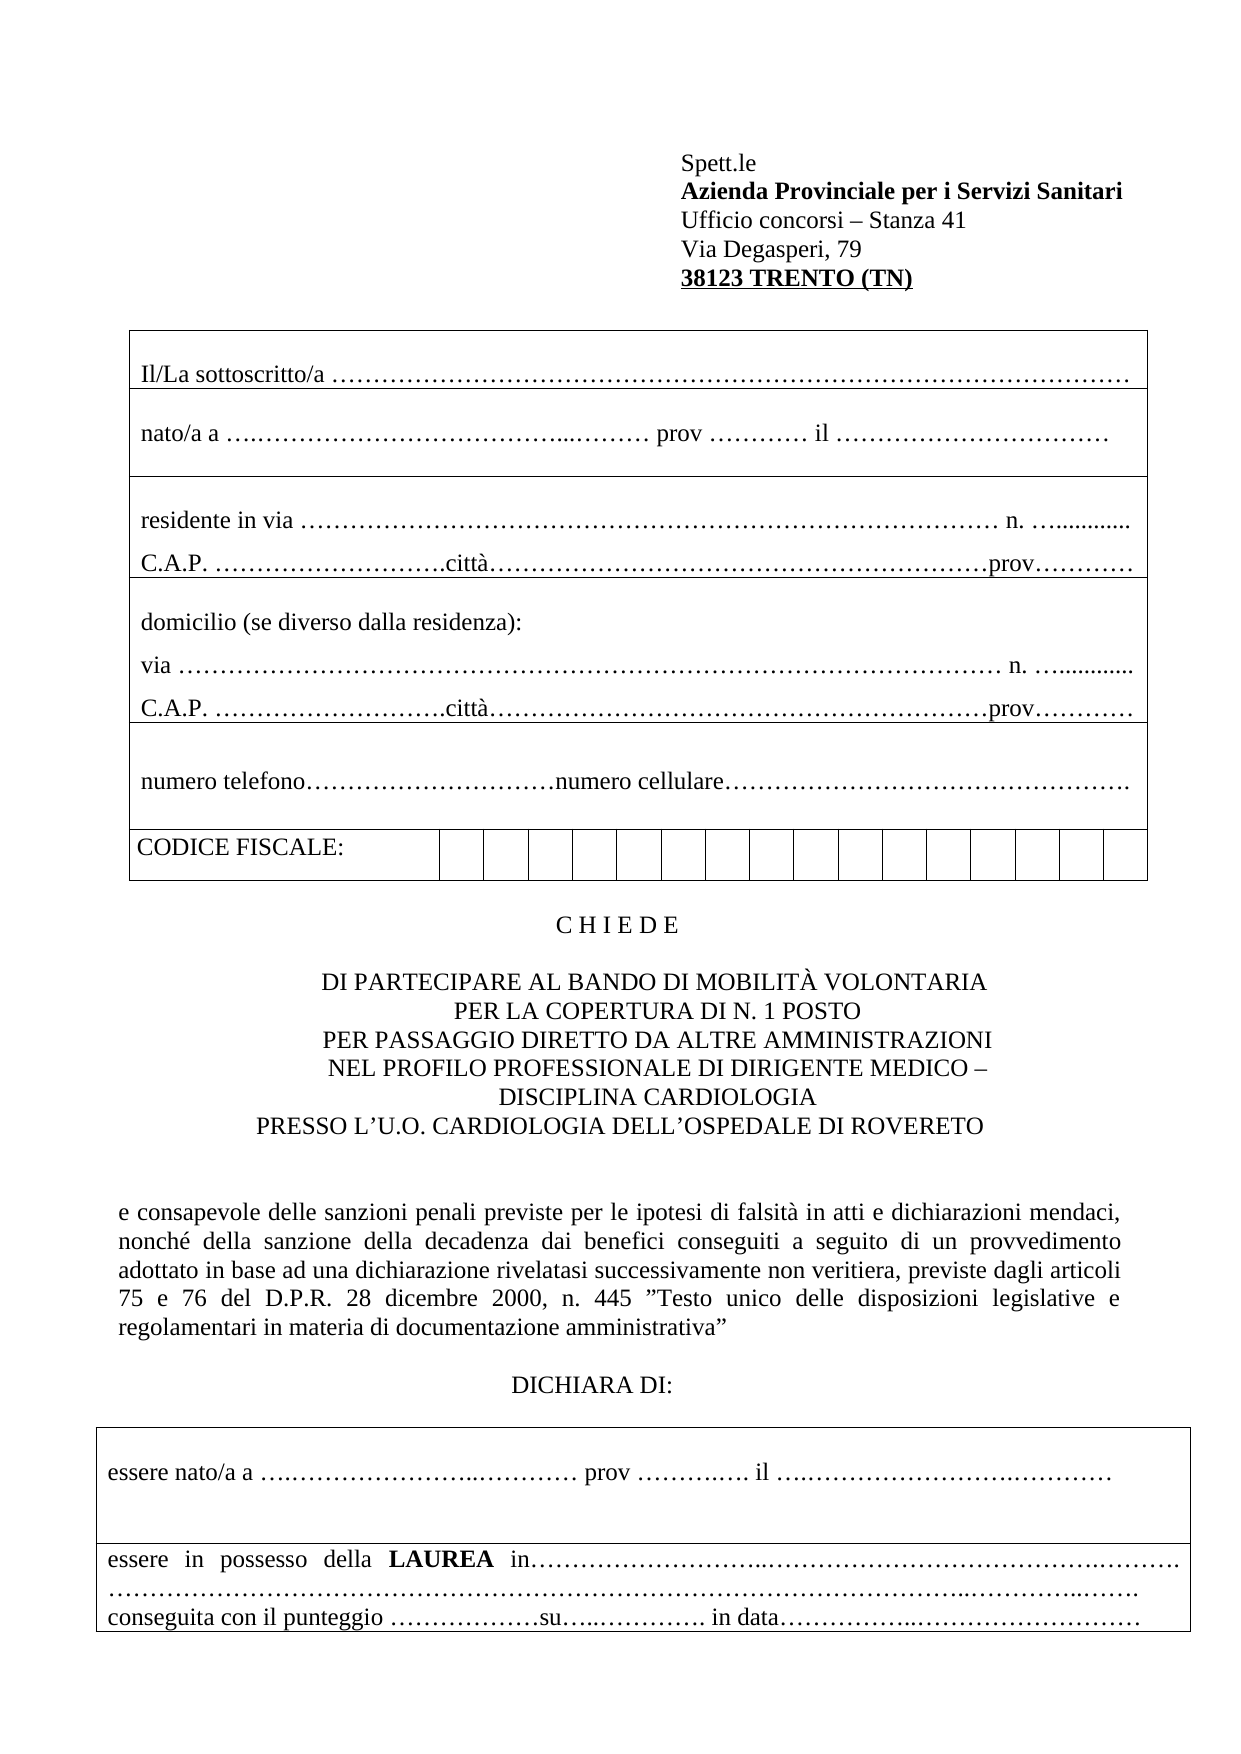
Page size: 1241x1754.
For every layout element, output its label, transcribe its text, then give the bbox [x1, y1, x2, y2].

table_cell domicilio (se diverso dalla residenza): via ……………………………………………………………………………………… n. …............ C.A.P. ……………………….città……………………………………………………prov………… [130, 578, 1147, 722]
table_cell nato/a a ….………………………………...……… prov ………… il …………………………… [130, 389, 1147, 476]
text PER LA COPERTURA DI N. 1 POSTO [193, 996, 1122, 1025]
text DICHIARA DI: [62, 1370, 1122, 1398]
text DI PARTECIPARE AL BANDO DI MOBILITÀ VOLONTARIA [193, 967, 1122, 996]
table_cell [573, 830, 616, 880]
table_cell CODICE FISCALE: [130, 830, 439, 880]
table_cell [1104, 830, 1147, 880]
table_cell [484, 830, 528, 880]
text Spett.le [607, 148, 1122, 176]
text PRESSO L’U.O. CARDIOLOGIA DELL’OSPEDALE DI ROVERETO [118, 1111, 1122, 1140]
table_cell [1060, 830, 1103, 880]
text Azienda Provinciale per i Servizi Sanitari [681, 176, 1131, 205]
table_cell residente in via ………………………………………………………………………… n. …............ C.A.P. ……………………….città……………………………………………………prov………… [130, 477, 1147, 577]
table_cell [706, 830, 749, 880]
table_cell [1016, 830, 1059, 880]
table_cell [839, 830, 882, 880]
table_cell [440, 830, 483, 880]
text Ufficio concorsi – Stanza 41 [681, 205, 1122, 234]
text PER PASSAGGIO DIRETTO DA ALTRE AMMINISTRAZIONI [193, 1025, 1122, 1053]
table_cell numero telefono…………………………numero cellulare…………………………………………. [130, 723, 1147, 828]
table_header [73, 1427, 96, 1543]
table_cell [927, 830, 970, 880]
text Via Degasperi, 79 [681, 234, 1122, 263]
table_cell [529, 830, 572, 880]
table_cell [971, 830, 1015, 880]
table_cell [617, 830, 661, 880]
text NEL PROFILO PROFESSIONALE DI DIRIGENTE MEDICO – [193, 1053, 1122, 1082]
text e consapevole delle sanzioni penali previste per le ipotesi di falsità in atti e dichiarazioni mendaci, nonché della sanzione della decadenza dai benefici conseguiti a seguito di un provvedimento adottato in base ad una dichiarazione rivelatasi successivamente non veritiera, previste dagli articoli 75 e 76 del D.P.R. 28 dicembre 2000, n. 445 ”Testo unico delle disposizioni legislative e regolamentari in materia di documentazione amministrativa” [118, 1197, 1122, 1341]
table_cell [73, 1543, 96, 1631]
table_cell [794, 830, 838, 880]
table_cell [883, 830, 926, 880]
table_cell essere in possesso della LAUREA in………………………..………………………………….………. …………………………………………………………………………………………..…………..……. conseguita con il punteggio ………………su…..…………. in data……………..……………………… [97, 1544, 1190, 1631]
text C H I E D E [118, 910, 1122, 938]
table_cell [662, 830, 705, 880]
table_header essere nato/a a ….…………………..………… prov ……….…. il ….…………………….………… [97, 1428, 1190, 1543]
table_cell [750, 830, 793, 880]
text 38123 TRENTO (TN) [681, 263, 1122, 291]
table_header Il/La sottoscritto/a …………………………………………………………………………………… [130, 331, 1147, 388]
text DISCIPLINA CARDIOLOGIA [193, 1082, 1122, 1111]
